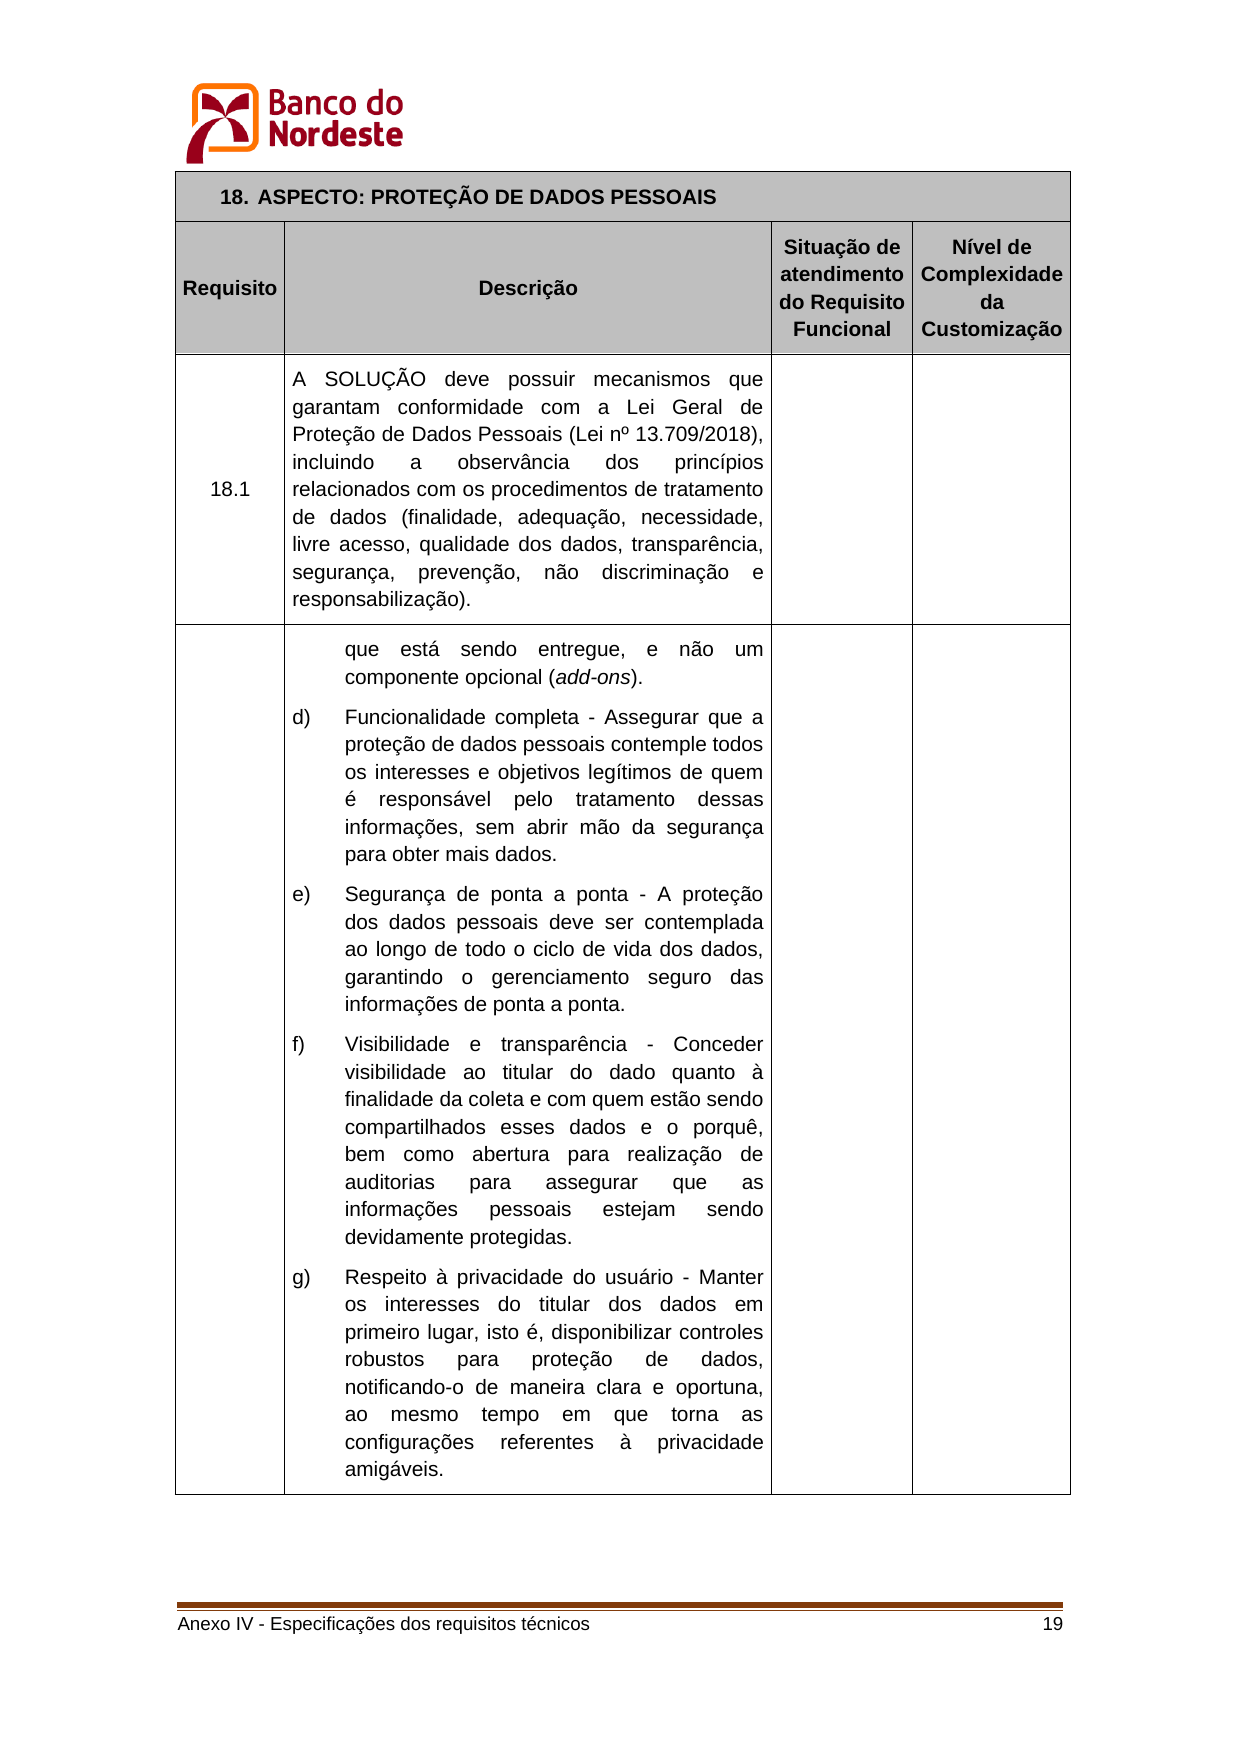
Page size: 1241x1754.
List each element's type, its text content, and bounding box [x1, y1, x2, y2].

table_cell Situação de atendimento do Requisito Funcional [772, 222, 912, 353]
table_cell Requisito [176, 222, 284, 353]
table_cell que está sendo entregue, e não um componente opcional (add-ons). Funcionalidade completa - Assegurar que a proteção de dados pessoais contemple todos os interesses e objetivos legítimos de quem é responsável pelo tratamento dessas informações, sem abrir mão da segurança para obter mais dados. Segurança de ponta a ponta - A proteção dos dados pessoais deve ser contemplada ao longo de todo o ciclo de vida dos dados, garantindo o gerenciamento seguro das informações de ponta a ponta. Visibilidade e transparência - Conceder visibilidade ao titular do dado quanto à finalidade da coleta e com quem estão sendo compartilhados esses dados e o porquê, bem como abertura para realização de auditorias para assegurar que as informações pessoais estejam sendo devidamente protegidas. Respeito à privacidade do usuário - Manter os interesses do titular dos dados em primeiro lugar, isto é, disponibilizar controles robustos para proteção de dados, notificando-o de maneira clara e oportuna, ao mesmo tempo em que torna as configurações referentes à privacidade amigáveis. [285, 625, 771, 1493]
table_cell [176, 625, 284, 1493]
table_cell 18.1 [176, 355, 284, 623]
table_cell [772, 355, 912, 623]
table_cell Nível de Complexidade da Customização [913, 222, 1070, 353]
table_cell A SOLUÇÃO deve possuir mecanismos que garantam conformidade com a Lei Geral de Proteção de Dados Pessoais (Lei nº 13.709/2018), incluindo a observância dos princípios relacionados com os procedimentos de tratamento de dados (finalidade, adequação, necessidade, livre acesso, qualidade dos dados, transparência, segurança, prevenção, não discriminação e responsabilização). [285, 355, 771, 623]
table_cell Descrição [285, 222, 771, 353]
table_cell [772, 625, 912, 1493]
table_cell [913, 625, 1070, 1493]
table_header ASPECTO: PROTEÇÃO DE DADOS PESSOAIS [176, 172, 1070, 221]
table_cell [913, 355, 1070, 623]
